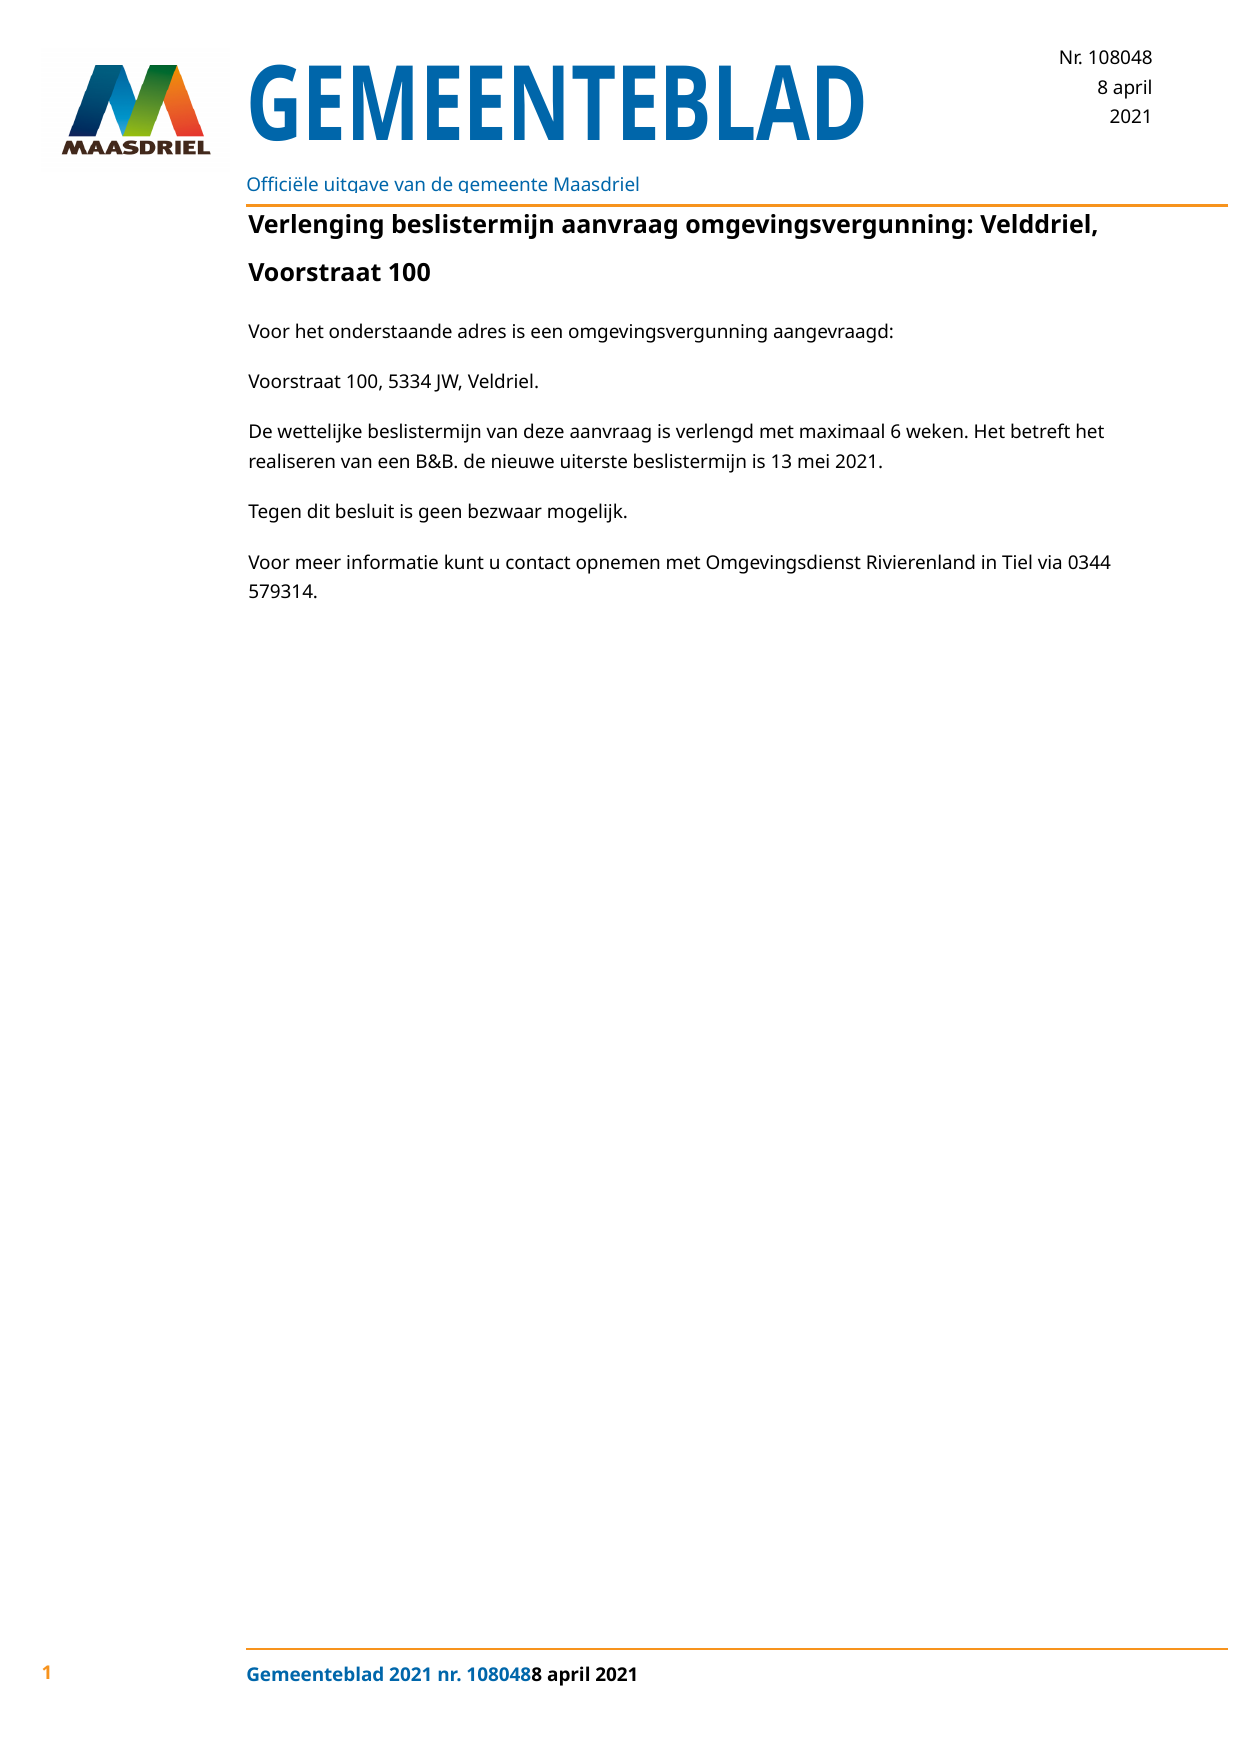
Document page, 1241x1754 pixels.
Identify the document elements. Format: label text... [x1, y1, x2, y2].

text Voor het onderstaande adres is een omgevingsvergunning aangevraagd: [248, 318, 1152, 344]
text Voorstraat 100, 5334 JW, Veldriel. [248, 368, 1152, 394]
text De wettelijke beslistermijn van deze aanvraag is verlengd met maximaal 6 weken. Het betreft het realiseren van een B&B. de nieuwe uiterste beslistermijn is 13 mei 2021. [248, 419, 1152, 474]
picture [41, 47, 231, 172]
text Tegen dit besluit is geen bezwaar mogelijk. [248, 499, 1152, 524]
text Voor meer informatie kunt u contact opnemen met Omgevingsdienst Rivierenland in Tiel via 0344 579314. [248, 549, 1152, 604]
text Verlenging beslistermijn aanvraag omgevingsvergunning: Velddriel, Voorstraat 100 [248, 207, 1152, 288]
